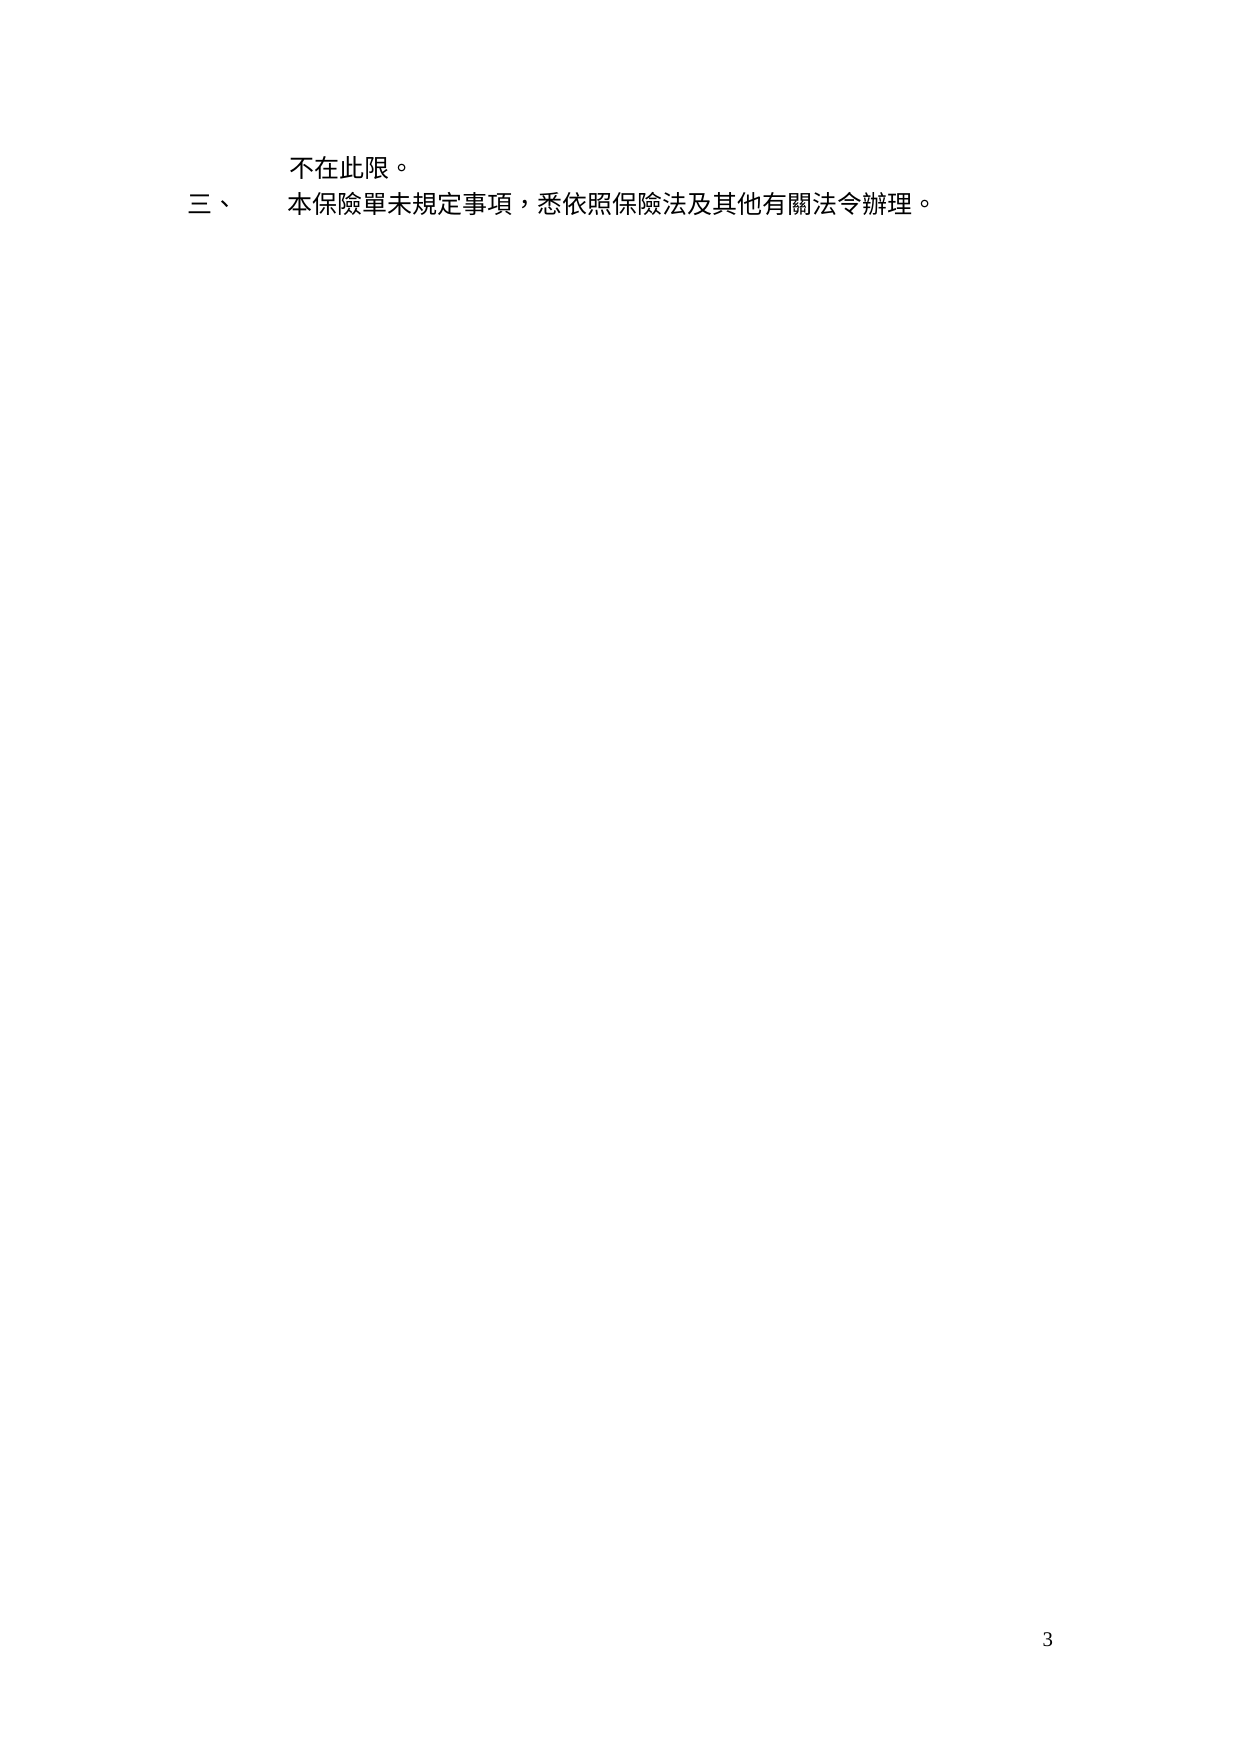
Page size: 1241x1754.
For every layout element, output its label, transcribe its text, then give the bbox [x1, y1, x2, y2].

list 本保險單未規定事項，悉依照保險法及其他有關法令辦理。 [187, 184, 1053, 222]
list 不在此限。 [187, 148, 1053, 184]
